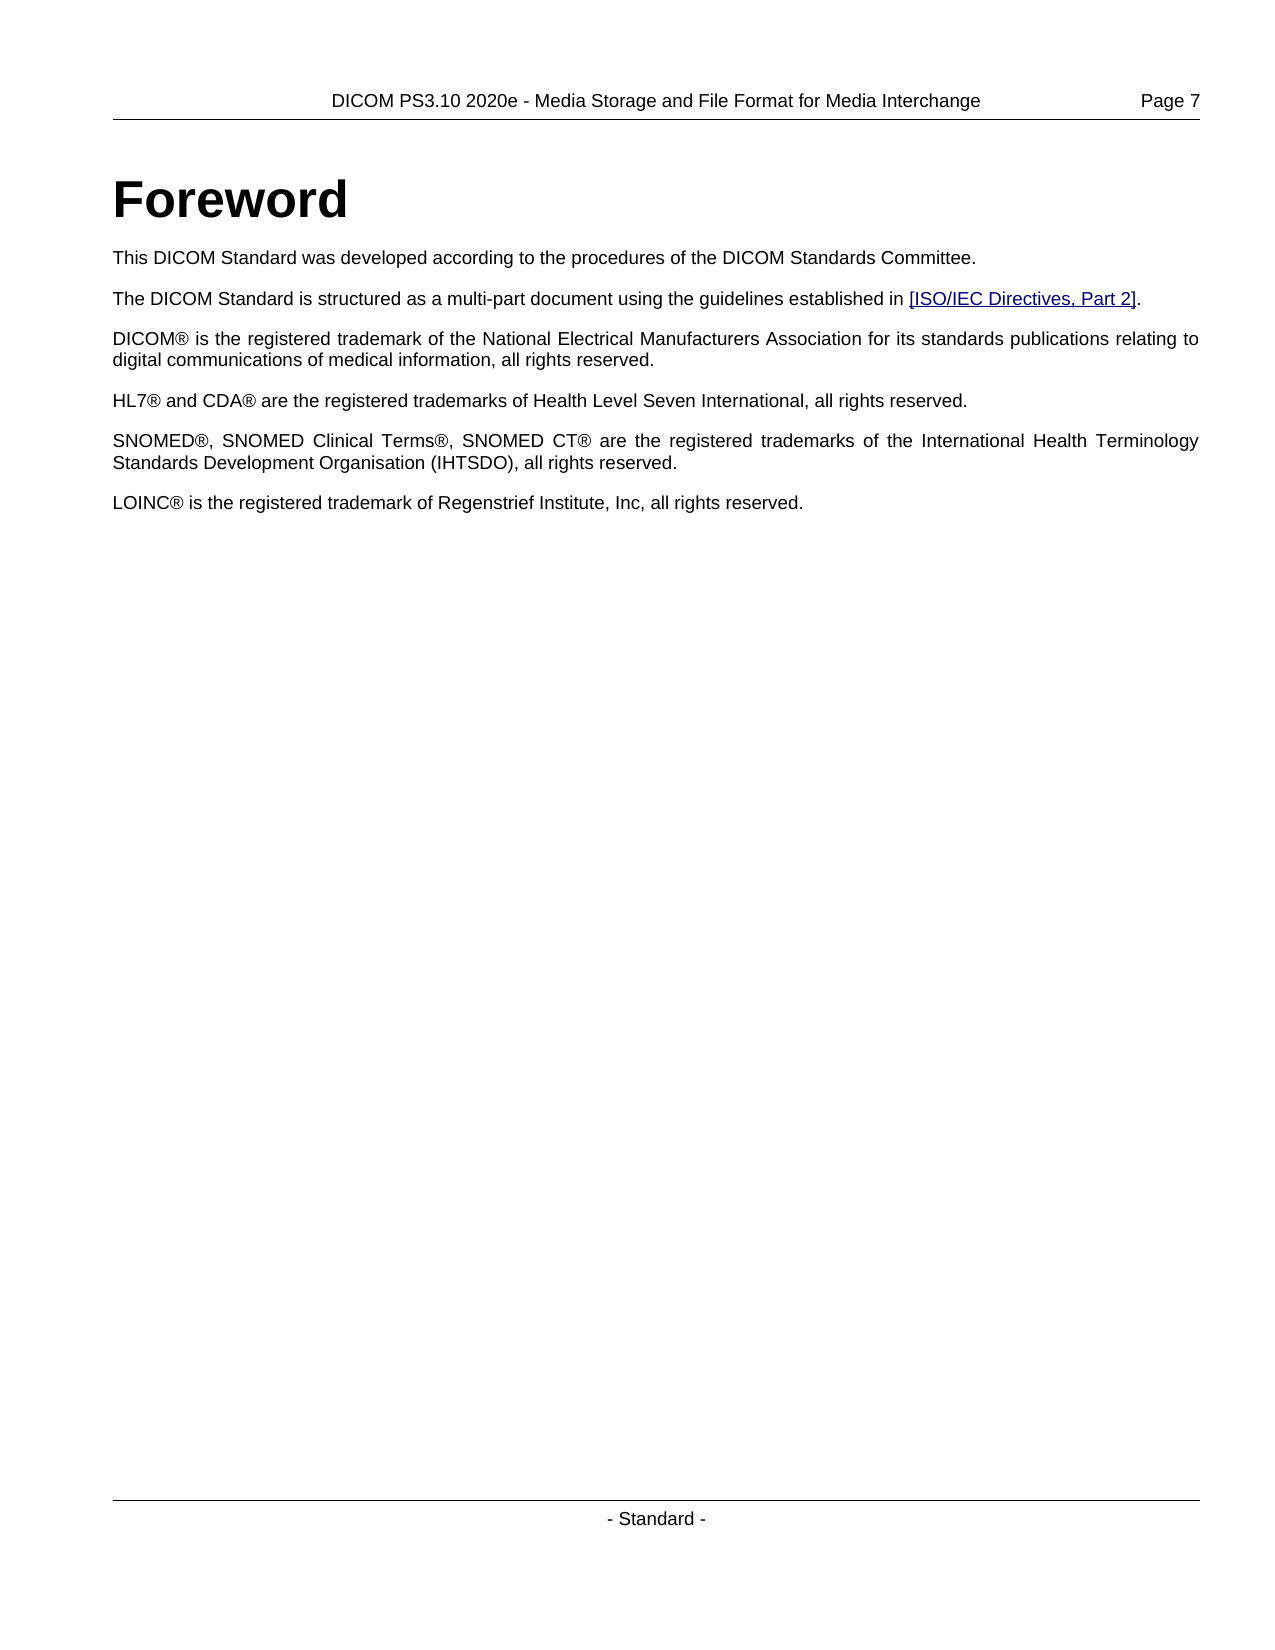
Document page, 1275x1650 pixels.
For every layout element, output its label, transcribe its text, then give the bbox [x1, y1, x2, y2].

text DICOM® is the registered trademark of the National Electrical Manufacturers Association for its standards publications relating to digital communications of medical information, all rights reserved. [112, 328, 1200, 371]
text SNOMED®, SNOMED Clinical Terms®, SNOMED CT® are the registered trademarks of the International Health Terminology Standards Development Organisation (IHTSDO), all rights reserved. [112, 430, 1200, 473]
text Foreword [112, 169, 1200, 228]
text HL7® and CDA® are the registered trademarks of Health Level Seven International, all rights reserved. [112, 389, 1200, 411]
text LOINC® is the registered trademark of Regenstrief Institute, Inc, all rights reserved. [112, 492, 1200, 513]
text The DICOM Standard is structured as a multi-part document using the guidelines established in [ISO/IEC Directives, Part 2]. [112, 287, 1200, 309]
text This DICOM Standard was developed according to the procedures of the DICOM Standards Committee. [112, 247, 1200, 269]
